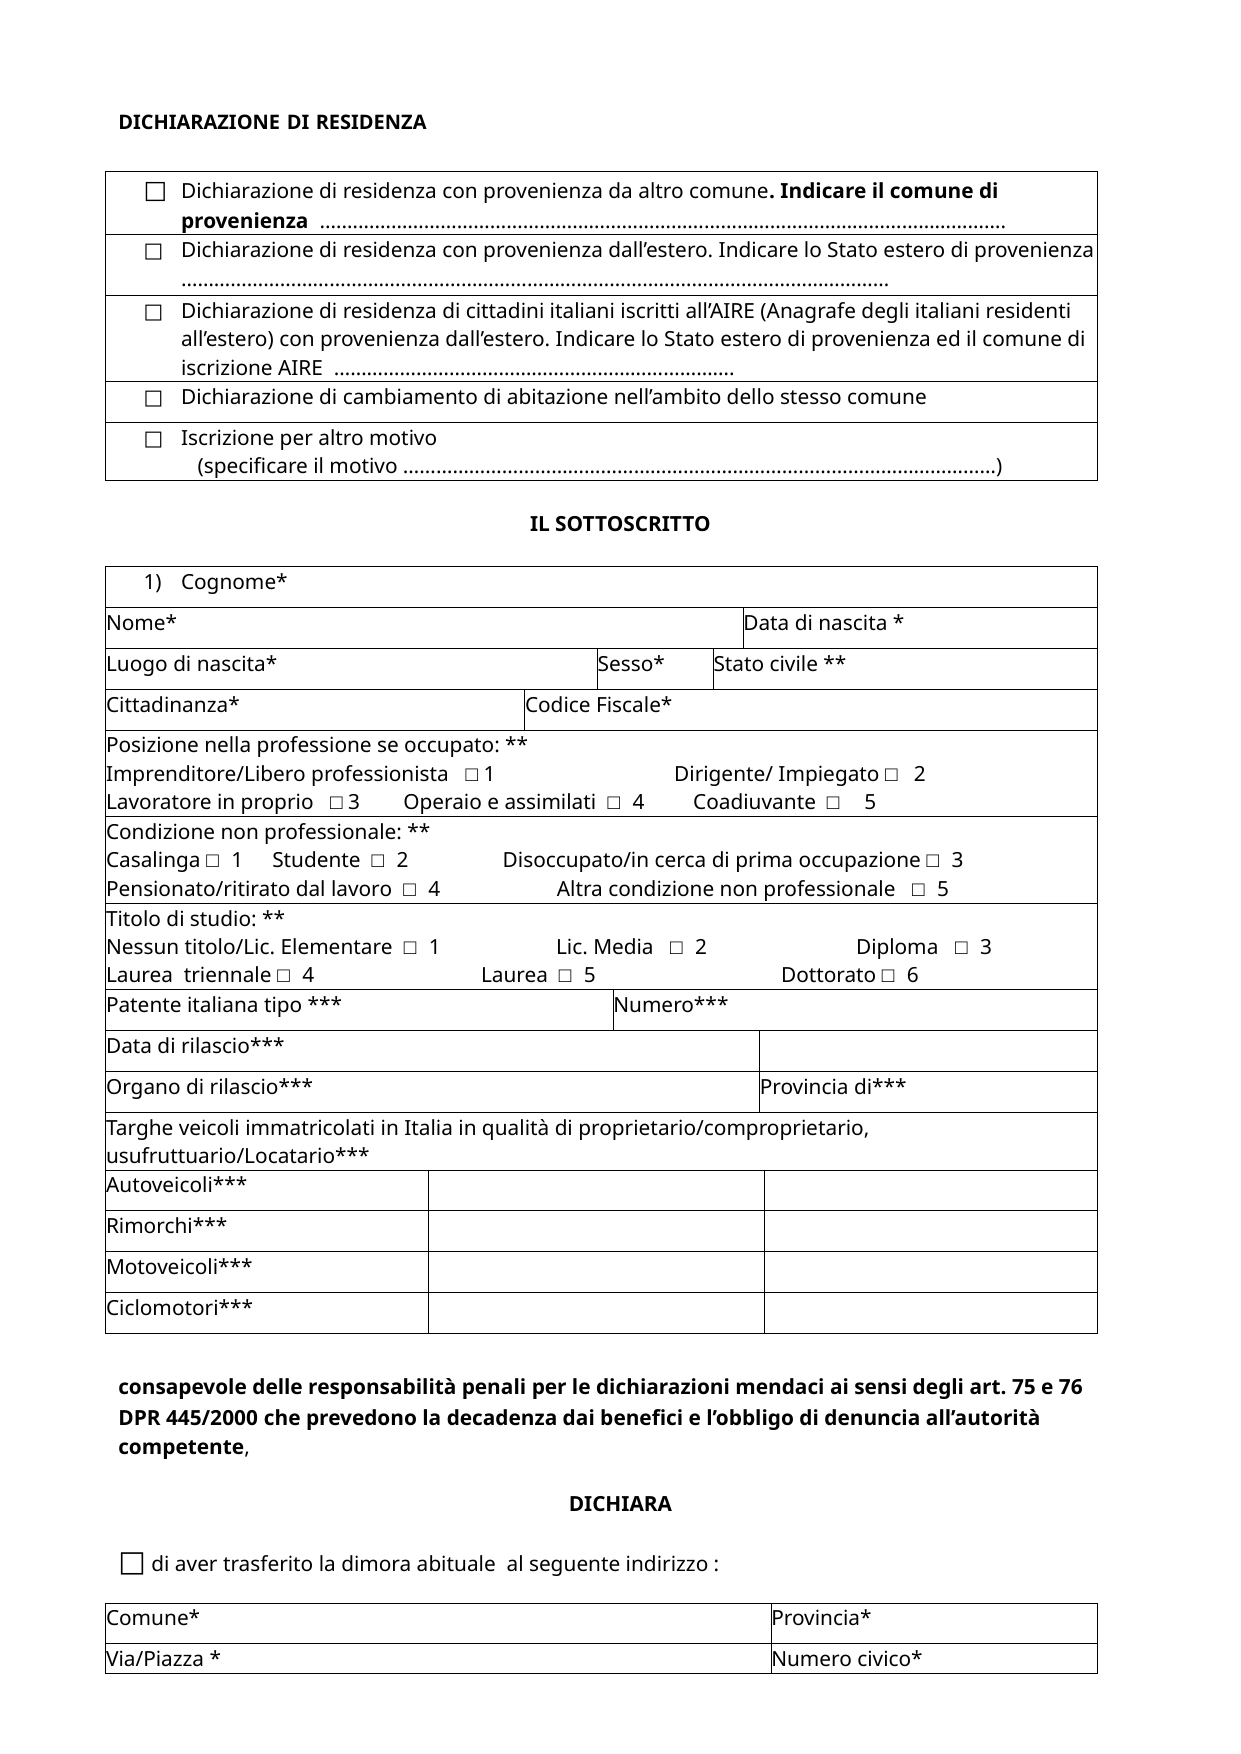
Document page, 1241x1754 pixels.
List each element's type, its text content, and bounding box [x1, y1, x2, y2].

table_cell Cittadinanza* [106, 690, 524, 729]
table_cell Dichiarazione di cambiamento di abitazione nell’ambito dello stesso comune [106, 382, 1097, 422]
table_cell Numero civico* [772, 1644, 1097, 1673]
table_cell Rimorchi*** [106, 1211, 428, 1251]
text IL SOTTOSCRITTO [118, 509, 1122, 538]
table_cell Nome* [106, 608, 743, 648]
table_cell Sesso* [598, 649, 713, 689]
table_cell [429, 1293, 764, 1333]
table_cell [760, 1031, 1097, 1071]
table_cell [429, 1171, 764, 1210]
table_cell Patente italiana tipo *** [106, 990, 613, 1030]
table_cell Dichiarazione di residenza di cittadini italiani iscritti all’AIRE (Anagrafe degli italiani residenti all’estero) con provenienza dall’estero. Indicare lo Stato estero di provenienza ed il comune di iscrizione AIRE ………………………………………………………………. [106, 296, 1097, 381]
table_header Provincia* [772, 1604, 1097, 1643]
table_cell Dichiarazione di residenza con provenienza dall’estero. Indicare lo Stato estero di provenienza ………………………………………………………………………………………………………………… [106, 235, 1097, 295]
table_cell [429, 1252, 764, 1292]
table_cell [429, 1211, 764, 1251]
table_cell Organo di rilascio*** [106, 1072, 759, 1112]
table_cell [765, 1171, 1097, 1210]
table_cell Condizione non professionale: ** Casalinga □ 1 Studente □ 2 Disoccupato/in cerca di prima occupazione □ 3 Pensionato/ritirato dal lavoro □ 4 Altra condizione non professionale □ 5 [106, 817, 1097, 903]
table_header Dichiarazione di residenza con provenienza da altro comune. Indicare il comune di provenienza .……………………………………………………………………………………………………………. [106, 172, 1097, 234]
table_cell Titolo di studio: ** [106, 904, 1097, 932]
text □ di aver trasferito la dimora abituale al seguente indirizzo : [118, 1540, 1122, 1580]
table_cell Ciclomotori*** [106, 1293, 428, 1333]
table_cell Targhe veicoli immatricolati in Italia in qualità di proprietario/comproprietario, usufruttuario/Locatario*** [106, 1113, 1097, 1169]
table_cell Via/Piazza * [106, 1644, 771, 1673]
table_cell Luogo di nascita* [106, 649, 597, 689]
table_cell [765, 1252, 1097, 1292]
table_cell Stato civile ** [714, 649, 1097, 689]
text dichiarazione di residenza [118, 103, 1122, 137]
table_cell Numero*** [614, 990, 1097, 1030]
table_cell Data di nascita * [744, 608, 1097, 648]
table_cell Motoveicoli*** [106, 1252, 428, 1292]
table_cell Posizione nella professione se occupato: ** [106, 731, 1097, 759]
table_cell Iscrizione per altro motivo (specificare il motivo ………………………………………………………………………………………………) [106, 423, 1097, 480]
table_cell Autoveicoli*** [106, 1171, 428, 1210]
table_cell Imprenditore/Libero professionista □ 1 Dirigente/ Impiegato □ 2 Lavoratore in proprio □ 3 Operaio e assimilati □ 4 Coadiuvante □ 5 [106, 759, 1097, 816]
text DICHIARA [118, 1489, 1122, 1517]
table_header Cognome* [106, 567, 1097, 607]
table_cell Data di rilascio*** [106, 1031, 759, 1071]
table_cell Provincia di*** [760, 1072, 1097, 1112]
text consapevole delle responsabilità penali per le dichiarazioni mendaci ai sensi degli art. 75 e 76 DPR 445/2000 che prevedono la decadenza dai benefici e l’obbligo di denuncia all’autorità competente, [118, 1372, 1122, 1460]
table_cell Codice Fiscale* [525, 690, 1097, 729]
table_cell [765, 1293, 1097, 1333]
table_header Comune* [106, 1604, 771, 1643]
table_cell [765, 1211, 1097, 1251]
table_cell Nessun titolo/Lic. Elementare □ 1 Lic. Media □ 2 Diploma □ 3 Laurea triennale □ 4 Laurea □ 5 Dottorato □ 6 [106, 932, 1097, 989]
